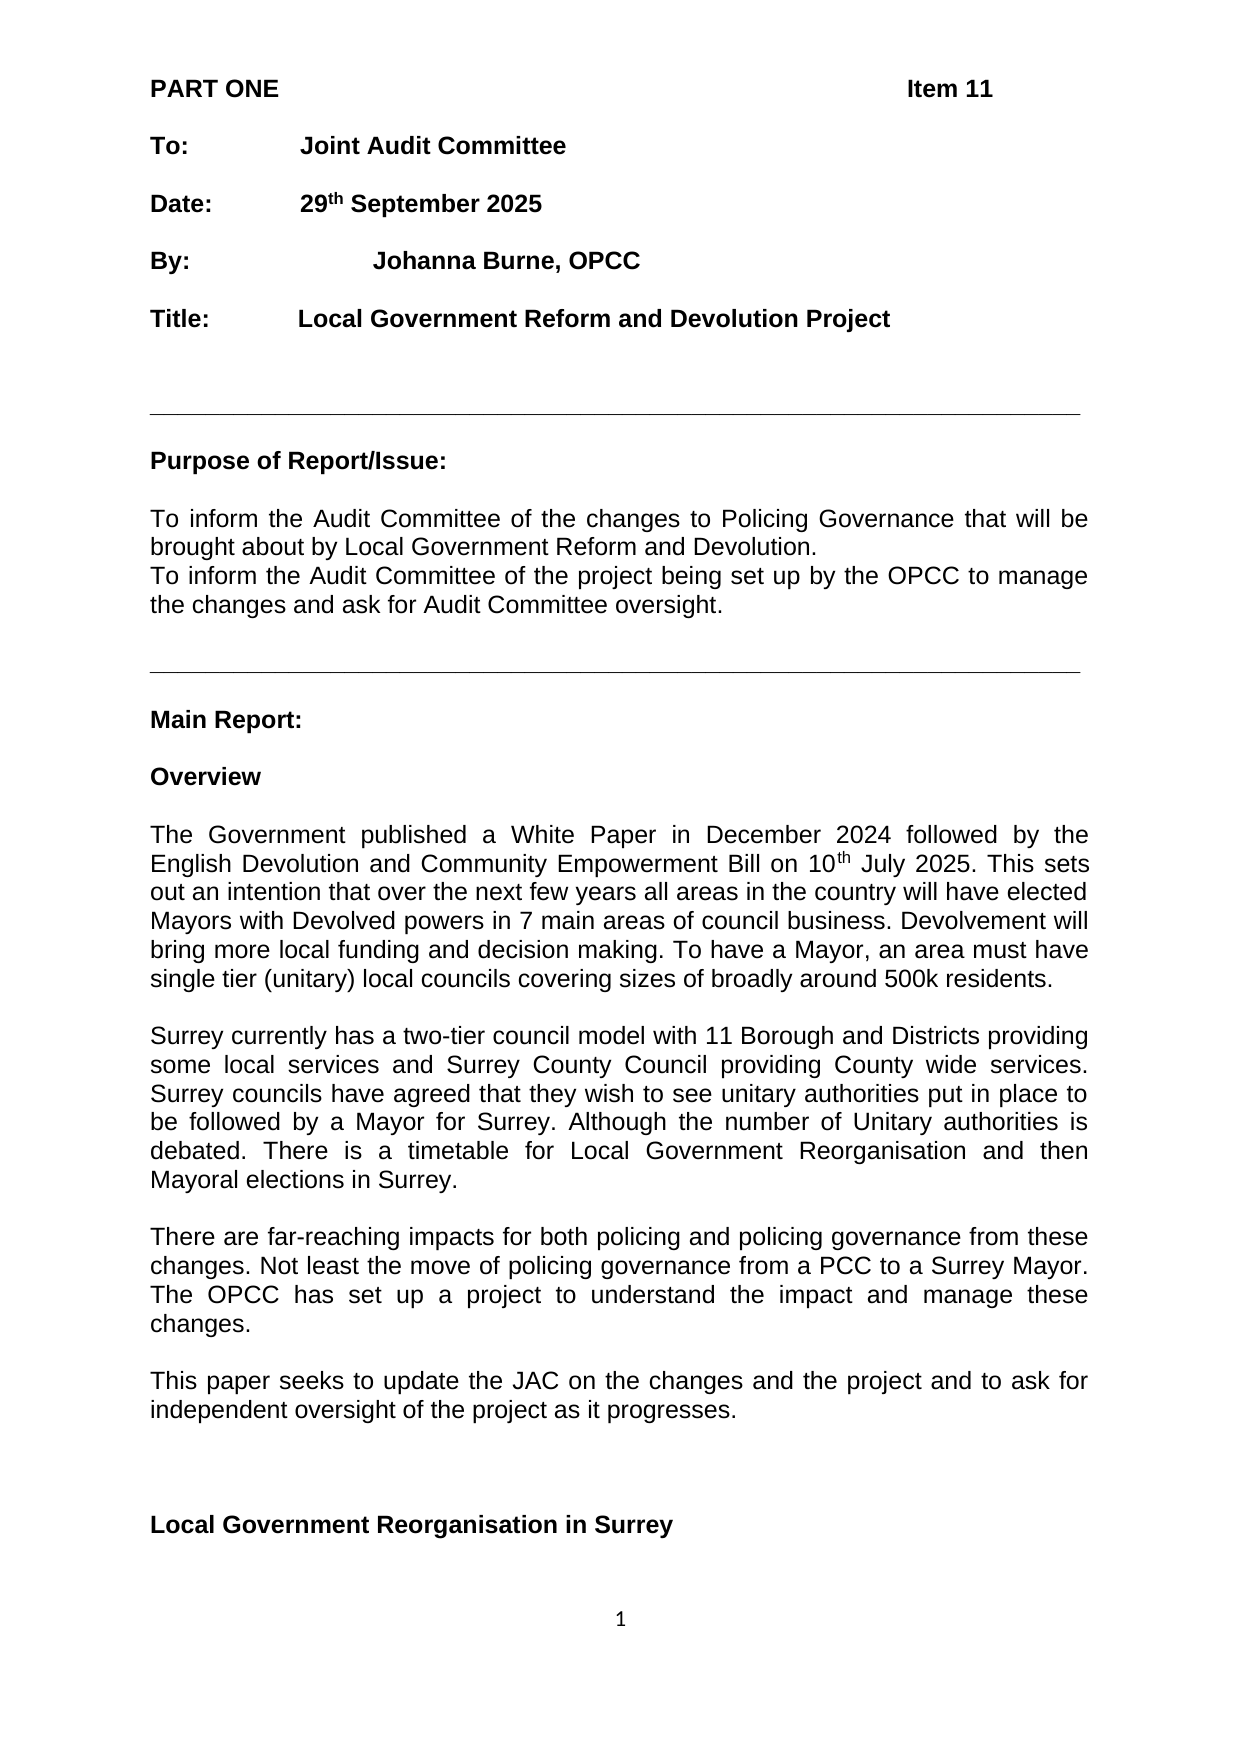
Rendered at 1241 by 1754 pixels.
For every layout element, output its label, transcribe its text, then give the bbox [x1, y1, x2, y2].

text This paper seeks to update the JAC on the changes and the project and to ask for independent oversight of the project as it progresses. [150, 1366, 1090, 1423]
text Local Government Reorganisation in Surrey [150, 1510, 1090, 1538]
text To inform the Audit Committee of the project being set up by the OPCC to manage the changes and ask for Audit Committee oversight. [150, 561, 1090, 618]
text The Government published a White Paper in December 2024 followed by the English Devolution and Community Empowerment Bill on 10th July 2025. This sets out an intention that over the next few years all areas in the country will have elected Mayors with Devolved powers in 7 main areas of council business. Devolvement will bring more local funding and decision making. To have a Mayor, an area must have single tier (unitary) local councils covering sizes of broadly around 500k residents. [150, 820, 1090, 992]
text ___________________________________________________________________ [150, 388, 1090, 417]
text To: Joint Audit Committee [150, 131, 1090, 160]
subtitle Title: Local Government Reform and Devolution Project [150, 304, 1090, 332]
text Overview [150, 762, 1090, 791]
text There are far-reaching impacts for both policing and policing governance from these changes. Not least the move of policing governance from a PCC to a Surrey Mayor. The OPCC has set up a project to understand the impact and manage these changes. [150, 1222, 1090, 1337]
text Date: 29th September 2025 [150, 189, 1090, 217]
text By: Johanna Burne, OPCC [150, 246, 1090, 275]
text To inform the Audit Committee of the changes to Policing Governance that will be brought about by Local Government Reform and Devolution. [150, 503, 1090, 561]
text Surrey currently has a two-tier council model with 11 Borough and Districts providing some local services and Surrey County Council providing County wide services. Surrey councils have agreed that they wish to see unitary authorities put in place to be followed by a Mayor for Surrey. Although the number of Unitary authorities is debated. There is a timetable for Local Government Reorganisation and then Mayoral elections in Surrey. [150, 1021, 1090, 1193]
text ___________________________________________________________________ [150, 647, 1090, 676]
text PART ONE Item 11 [150, 74, 1090, 102]
text Main Report: [150, 705, 1090, 733]
text Purpose of Report/Issue: [150, 446, 1090, 475]
